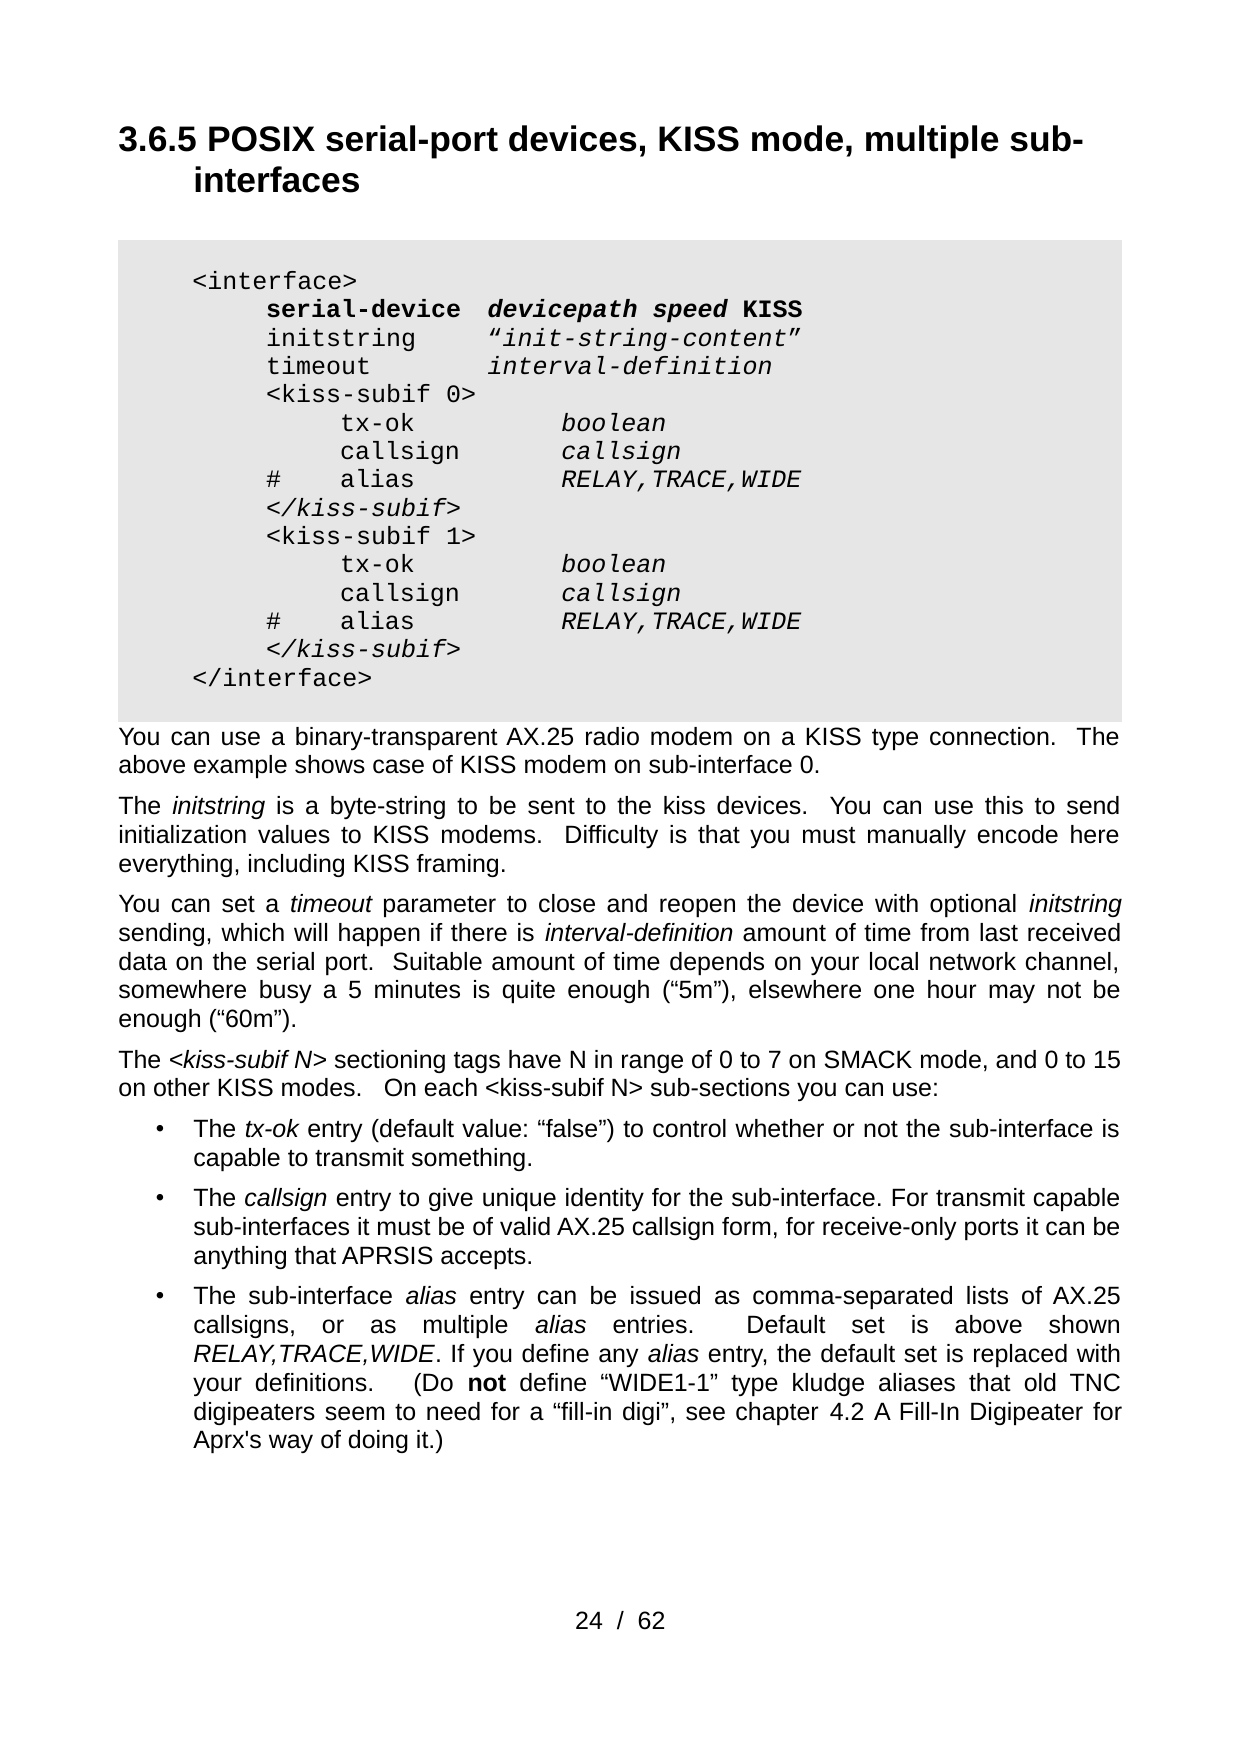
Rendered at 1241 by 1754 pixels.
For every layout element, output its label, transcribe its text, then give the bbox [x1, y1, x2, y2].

text # alias RELAY,TRACE,WIDE [118, 467, 1122, 495]
list The sub-interface alias entry can be issued as comma-separated lists of AX.25 callsigns, or as multiple alias entries. Default set is above shown RELAY,TRACE,WIDE. If you define any alias entry, the default set is replaced with your definitions. (Do not define “WIDE1-1” type kludge aliases that old TNC digipeaters seem to need for a “fill-in digi”, see chapter 4.2 A Fill-In Digipeater for Aprx's way of doing it.) [156, 1281, 1122, 1454]
text The <kiss-subif N> sectioning tags have N in range of 0 to 7 on SMACK mode, and 0 to 15 on other KISS modes. On each <kiss-subif N> sub-sections you can use: [118, 1044, 1122, 1102]
text <interface> [118, 268, 1122, 297]
text You can use a binary-transparent AX.25 radio modem on a KISS type connection. The above example shows case of KISS modem on sub-interface 0. [118, 722, 1122, 779]
text <kiss-subif 0> [118, 382, 1122, 410]
text </interface> [118, 665, 1122, 693]
text The initstring is a byte-string to be sent to the kiss devices. You can use this to send initialization values to KISS modems. Difficulty is that you must manually encode here everything, including KISS framing. [118, 791, 1122, 877]
text initstring “init-string-content” [118, 325, 1122, 353]
text timeout interval-definition [118, 353, 1122, 382]
text tx-ok boolean [118, 552, 1122, 580]
text callsign callsign [118, 580, 1122, 608]
text </kiss-subif> [118, 495, 1122, 523]
text serial-device devicepath speed KISS [118, 297, 1122, 325]
text callsign callsign [118, 438, 1122, 467]
list The tx-ok entry (default value: “false”) to control whether or not the sub-interface is capable to transmit something. [156, 1114, 1122, 1171]
subtitle POSIX serial-port devices, KISS mode, multiple sub-interfaces [118, 118, 1122, 199]
text You can set a timeout parameter to close and reopen the device with optional initstring sending, which will happen if there is interval-definition amount of time from last received data on the serial port. Suitable amount of time depends on your local network channel, somewhere busy a 5 minutes is quite enough (“5m”), elsewhere one hour may not be enough (“60m”). [118, 889, 1122, 1033]
list The callsign entry to give unique identity for the sub-interface. For transmit capable sub-interfaces it must be of valid AX.25 callsign form, for receive-only ports it can be anything that APRSIS accepts. [156, 1183, 1122, 1269]
text # alias RELAY,TRACE,WIDE [118, 608, 1122, 637]
text <kiss-subif 1> [118, 523, 1122, 552]
text tx-ok boolean [118, 410, 1122, 438]
text </kiss-subif> [118, 637, 1122, 665]
